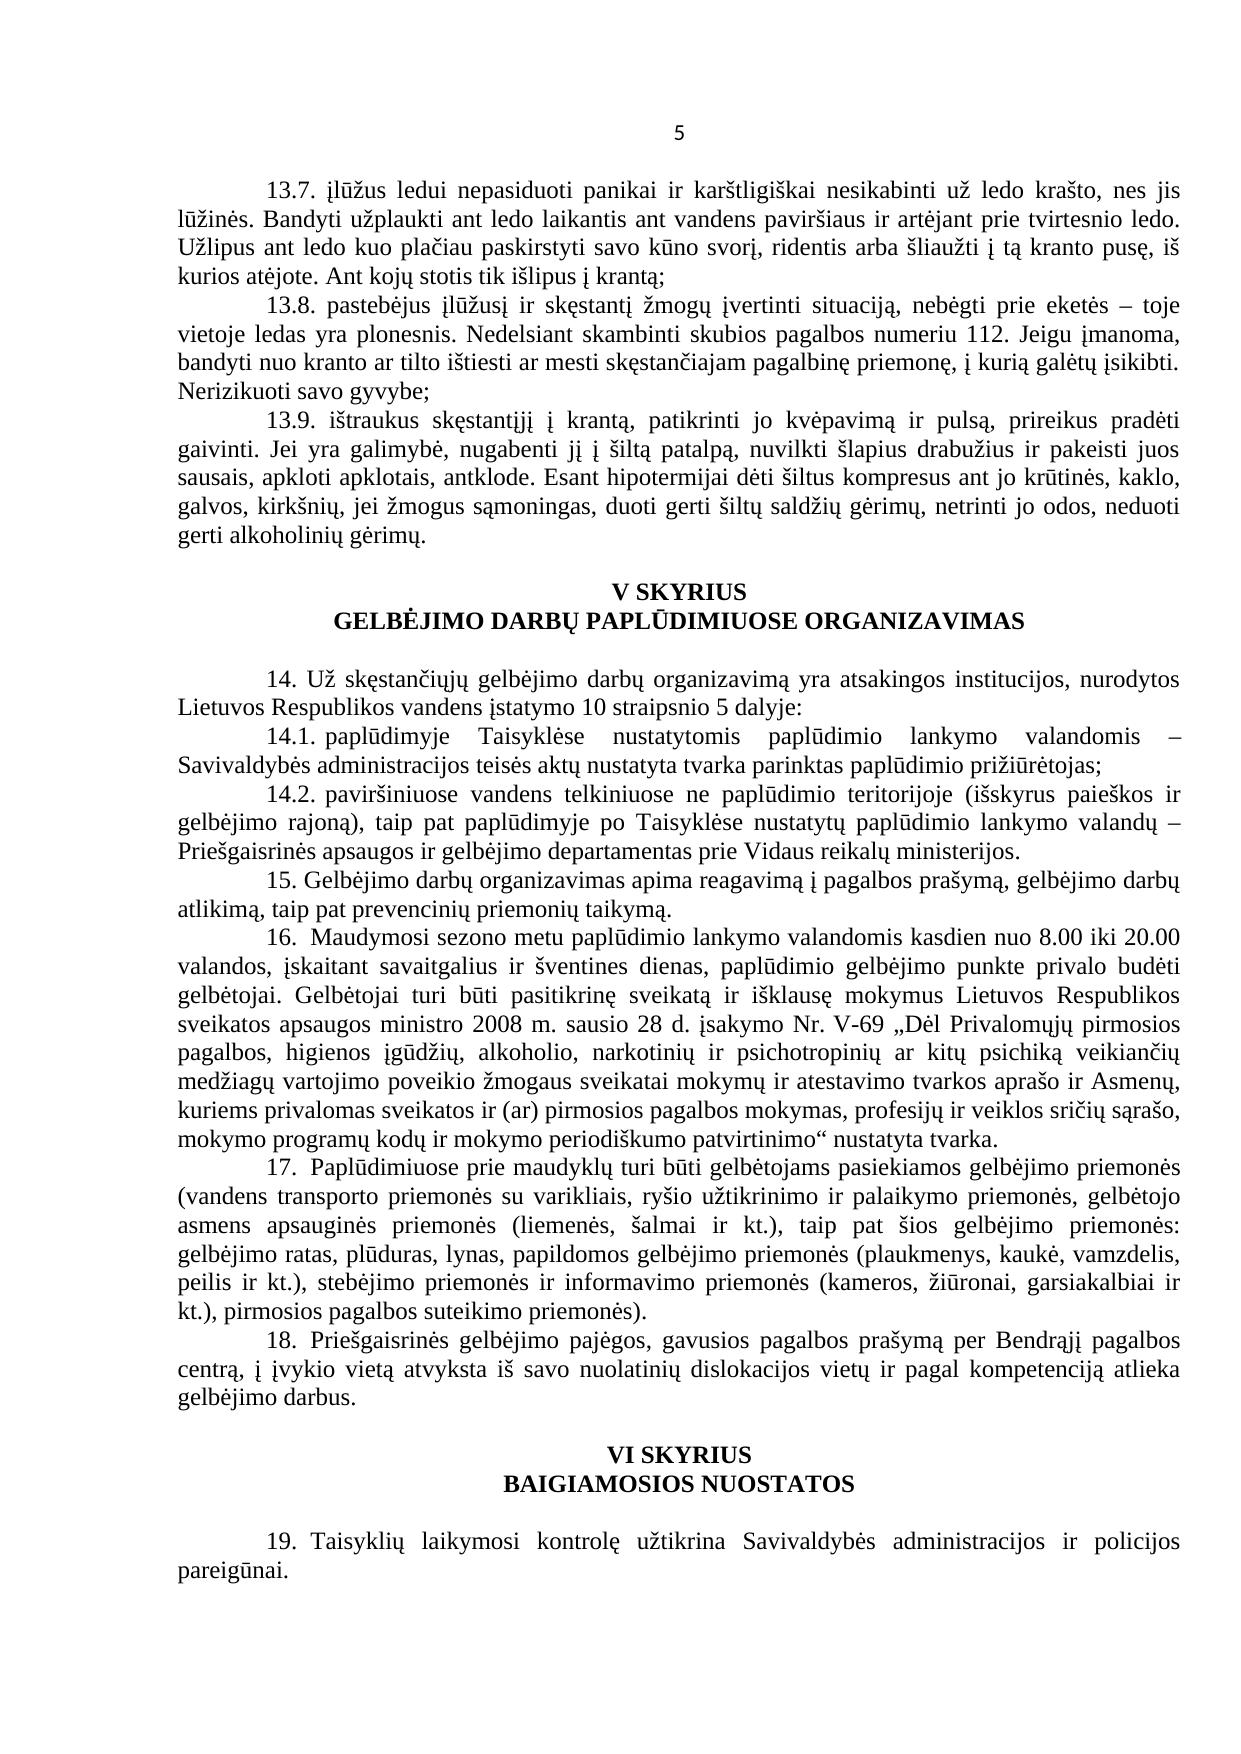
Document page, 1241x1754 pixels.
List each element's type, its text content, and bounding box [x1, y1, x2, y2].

text 13.9. ištraukus skęstantįjį į krantą, patikrinti jo kvėpavimą ir pulsą, prireikus pradėti gaivinti. Jei yra galimybė, nugabenti jį į šiltą patalpą, nuvilkti šlapius drabužius ir pakeisti juos sausais, apkloti apklotais, antklode. Esant hipotermijai dėti šiltus kompresus ant jo krūtinės, kaklo, galvos, kirkšnių, jei žmogus sąmoningas, duoti gerti šiltų saldžių gėrimų, netrinti jo odos, neduoti gerti alkoholinių gėrimų. [177, 405, 1181, 549]
text 13.7. įlūžus ledui nepasiduoti panikai ir karštligiškai nesikabinti už ledo krašto, nes jis lūžinės. Bandyti užplaukti ant ledo laikantis ant vandens paviršiaus ir artėjant prie tvirtesnio ledo. Užlipus ant ledo kuo plačiau paskirstyti savo kūno svorį, ridentis arba šliaužti į tą kranto pusę, iš kurios atėjote. Ant kojų stotis tik išlipus į krantą; [177, 175, 1181, 290]
text V SKYRIUS [177, 577, 1181, 606]
text 15. Gelbėjimo darbų organizavimas apima reagavimą į pagalbos prašymą, gelbėjimo darbų atlikimą, taip pat prevencinių priemonių taikymą. [177, 865, 1181, 922]
text 14. Už skęstančiųjų gelbėjimo darbų organizavimą yra atsakingos institucijos, nurodytos Lietuvos Respublikos vandens įstatymo 10 straipsnio 5 dalyje: [177, 664, 1181, 721]
text 18. Priešgaisrinės gelbėjimo pajėgos, gavusios pagalbos prašymą per Bendrąjį pagalbos centrą, į įvykio vietą atvyksta iš savo nuolatinių dislokacijos vietų ir pagal kompetenciją atlieka gelbėjimo darbus. [177, 1325, 1181, 1411]
text 19. Taisyklių laikymosi kontrolę užtikrina Savivaldybės administracijos ir policijos pareigūnai. [177, 1526, 1181, 1584]
text 17. Paplūdimiuose prie maudyklų turi būti gelbėtojams pasiekiamos gelbėjimo priemonės (vandens transporto priemonės su varikliais, ryšio užtikrinimo ir palaikymo priemonės, gelbėtojo asmens apsauginės priemonės (liemenės, šalmai ir kt.), taip pat šios gelbėjimo priemonės: gelbėjimo ratas, plūduras, lynas, papildomos gelbėjimo priemonės (plaukmenys, kaukė, vamzdelis, peilis ir kt.), stebėjimo priemonės ir informavimo priemonės (kameros, žiūronai, garsiakalbiai ir kt.), pirmosios pagalbos suteikimo priemonės). [177, 1152, 1181, 1325]
text BAIGIAMOSIOS NUOSTATOS [177, 1469, 1181, 1497]
text VI SKYRIUS [177, 1440, 1181, 1469]
text 16. Maudymosi sezono metu paplūdimio lankymo valandomis kasdien nuo 8.00 iki 20.00 valandos, įskaitant savaitgalius ir šventines dienas, paplūdimio gelbėjimo punkte privalo budėti gelbėtojai. Gelbėtojai turi būti pasitikrinę sveikatą ir išklausę mokymus Lietuvos Respublikos sveikatos apsaugos ministro 2008 m. sausio 28 d. įsakymo Nr. V-69 „Dėl Privalomųjų pirmosios pagalbos, higienos įgūdžių, alkoholio, narkotinių ir psichotropinių ar kitų psichiką veikiančių medžiagų vartojimo poveikio žmogaus sveikatai mokymų ir atestavimo tvarkos aprašo ir Asmenų, kuriems privalomas sveikatos ir (ar) pirmosios pagalbos mokymas, profesijų ir veiklos sričių sąrašo, mokymo programų kodų ir mokymo periodiškumo patvirtinimo“ nustatyta tvarka. [177, 922, 1181, 1152]
text GELBĖJIMO DARBŲ PAPLŪDIMIUOSE ORGANIZAVIMAS [177, 606, 1181, 635]
text 14.2. paviršiniuose vandens telkiniuose ne paplūdimio teritorijoje (išskyrus paieškos ir gelbėjimo rajoną), taip pat paplūdimyje po Taisyklėse nustatytų paplūdimio lankymo valandų – Priešgaisrinės apsaugos ir gelbėjimo departamentas prie Vidaus reikalų ministerijos. [177, 779, 1181, 865]
text 13.8. pastebėjus įlūžusį ir skęstantį žmogų įvertinti situaciją, nebėgti prie eketės – toje vietoje ledas yra plonesnis. Nedelsiant skambinti skubios pagalbos numeriu 112. Jeigu įmanoma, bandyti nuo kranto ar tilto ištiesti ar mesti skęstančiajam pagalbinę priemonę, į kurią galėtų įsikibti. Nerizikuoti savo gyvybe; [177, 290, 1181, 405]
text 14.1. paplūdimyje Taisyklėse nustatytomis paplūdimio lankymo valandomis – Savivaldybės administracijos teisės aktų nustatyta tvarka parinktas paplūdimio prižiūrėtojas; [177, 721, 1181, 779]
